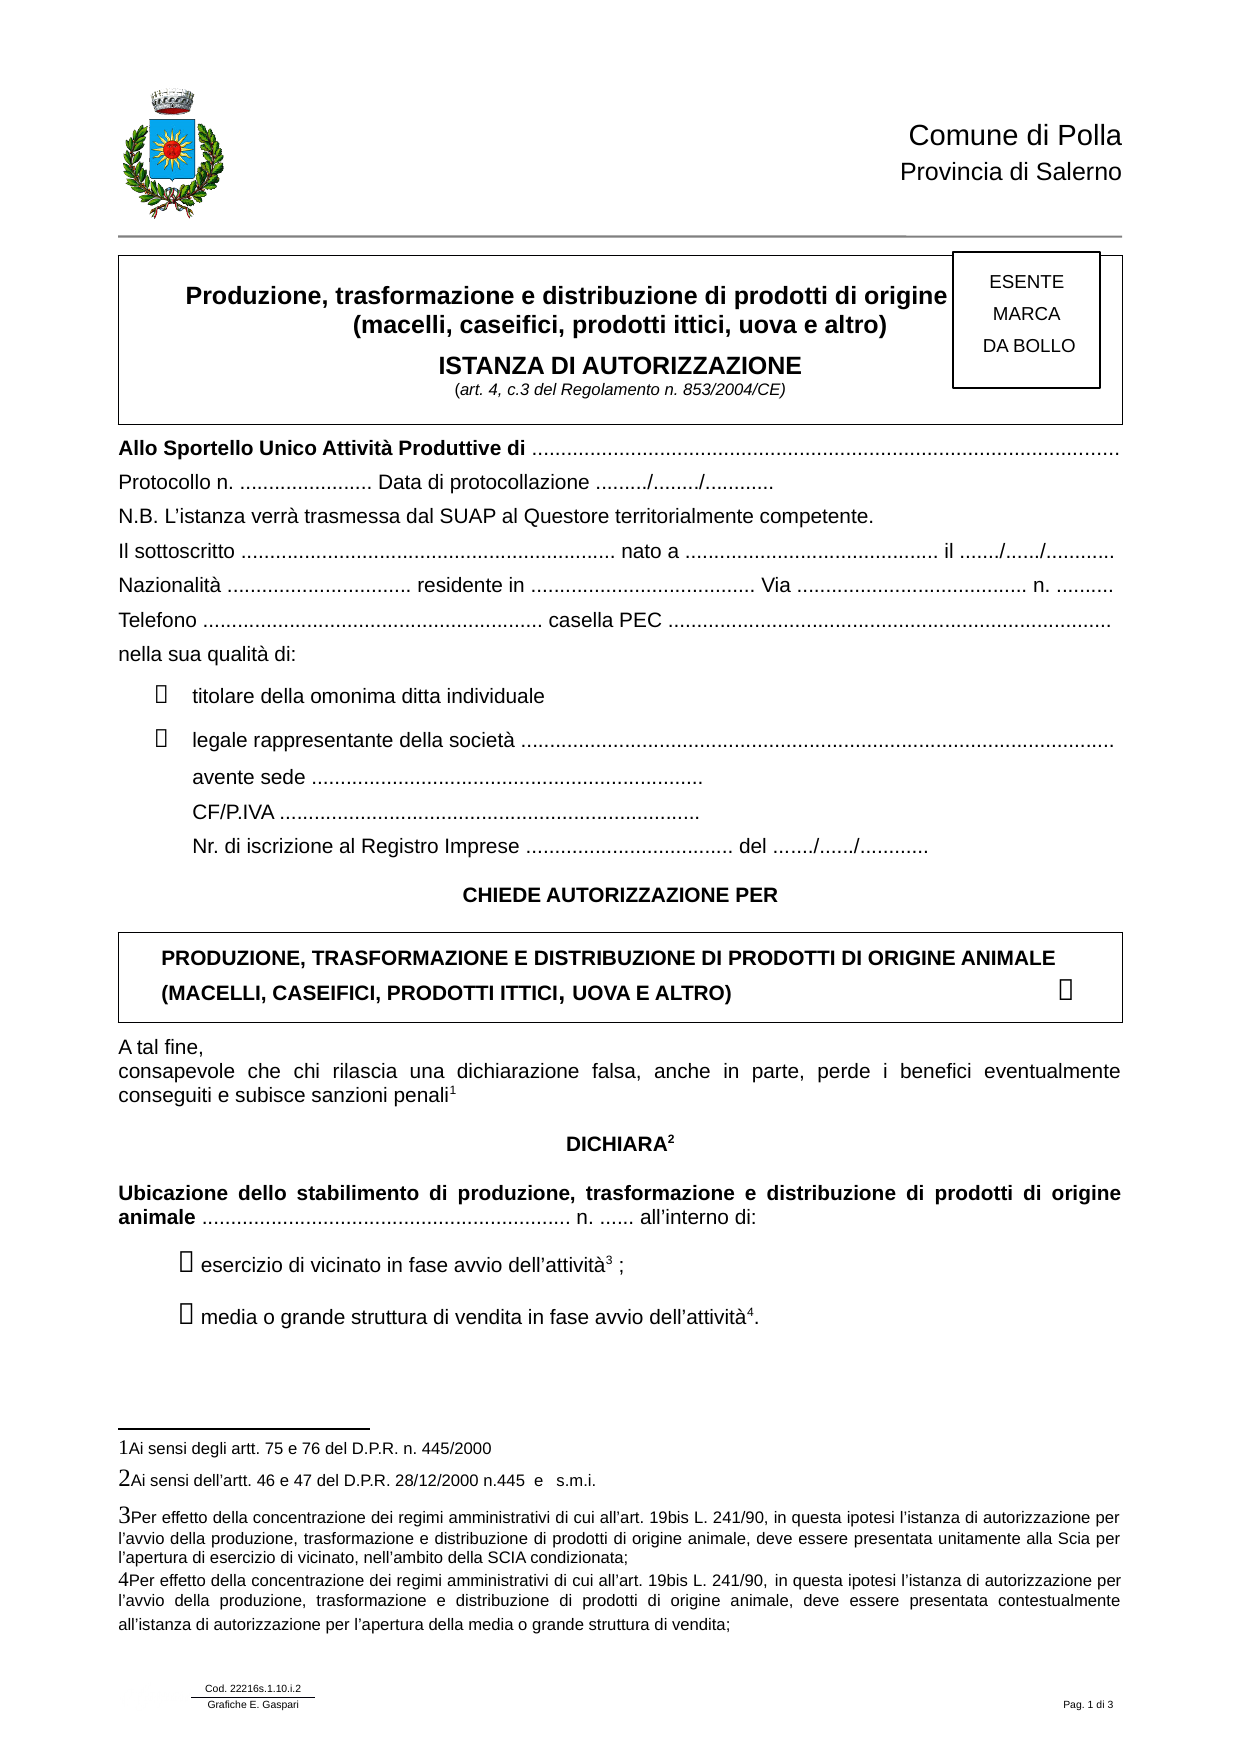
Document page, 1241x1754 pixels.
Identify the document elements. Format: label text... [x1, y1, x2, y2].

text Per effetto della concentrazione dei regimi amministrativi di cui all’art. 19bis L. 241/90, in questa ipotesi l’istanza di autorizzazione per l’avvio della produzione, trasformazione e distribuzione di prodotti di origine animale, deve essere presentata unitamente alla Scia per l’apertura di esercizio di vicinato, nell’ambito della SCIA condizionata; [118, 1500, 1122, 1567]
text nella sua qualità di: [118, 642, 1122, 666]
text Ai sensi dell’artt. 46 e 47 del D.P.R. 28/12/2000 n.445 e s.m.i. [118, 1463, 1122, 1492]
text Per effetto della concentrazione dei regimi amministrativi di cui all’art. 19bis L. 241/90, in questa ipotesi l’istanza di autorizzazione per l’avvio della produzione, trasformazione e distribuzione di prodotti di origine animale, deve essere presentata contestualmente all’istanza di autorizzazione per l’apertura della media o grande struttura di vendita; [118, 1567, 1122, 1636]
text  media o grande struttura di vendita in fase avvio dell’attività. [177, 1293, 1122, 1333]
text DICHIARA [157, 1132, 1083, 1156]
table_header Produzione, trasformazione e distribuzione di prodotti di origine animale (macelli, caseifici, prodotti ittici, uova e altro) ISTANZA DI AUTORIZZAZIONE (art. 4, c.3 del Regolamento n. 853/2004/CE) [119, 256, 1122, 424]
text CHIEDE AUTORIZZAZIONE PER [118, 883, 1122, 907]
text Comune di Polla [224, 118, 1122, 152]
text consapevole che chi rilascia una dichiarazione falsa, anche in parte, perde i benefici eventualmente conseguiti e subisce sanzioni penali [118, 1059, 1122, 1107]
text Allo Sportello Unico Attività Produttive di [118, 436, 1122, 459]
text Protocollo n. ....................... Data di protocollazione ........./......../............ [118, 470, 1122, 494]
text  titolare della omonima ditta individuale [153, 676, 1122, 710]
text Ubicazione dello stabilimento di produzione, trasformazione e distribuzione di prodotti di origine animale ................................................................ n. ...... all’interno di: [118, 1181, 1122, 1229]
text Nazionalità ................................ residente in ....................................... Via ........................................ n. .......... [118, 573, 1122, 597]
text Ai sensi degli artt. 75 e 76 del D.P.R. n. 445/2000 [118, 1435, 1122, 1459]
picture [122, 87, 224, 219]
text  esercizio di vicinato in fase avvio dell’attività ; [177, 1241, 1122, 1281]
text Nr. di iscrizione al Registro Imprese .................................... del ......./....../............ [192, 834, 1122, 858]
text  legale rappresentante della società ....................................................................................................... [153, 721, 1122, 755]
text CF/P.IVA ......................................................................... [192, 799, 1122, 823]
text Provincia di Salerno [224, 157, 1122, 185]
text N.B. L’istanza verrà trasmessa dal SUAP al Questore territorialmente competente. [118, 504, 1122, 528]
table_header PRODUZIONE, TRASFORMAZIONE E DISTRIBUZIONE DI PRODOTTI DI ORIGINE ANIMALE (MACELLI, CASEIFICI, PRODOTTI ITTICI, UOVA E ALTRO)  [119, 933, 1122, 1022]
text avente sede .................................................................... [192, 765, 1122, 789]
text Il sottoscritto ................................................................. nato a ............................................ il ......./....../............ [118, 539, 1122, 563]
text Telefono ........................................................... casella PEC ............................................................................. [118, 607, 1122, 631]
text A tal fine, [118, 1035, 1122, 1059]
